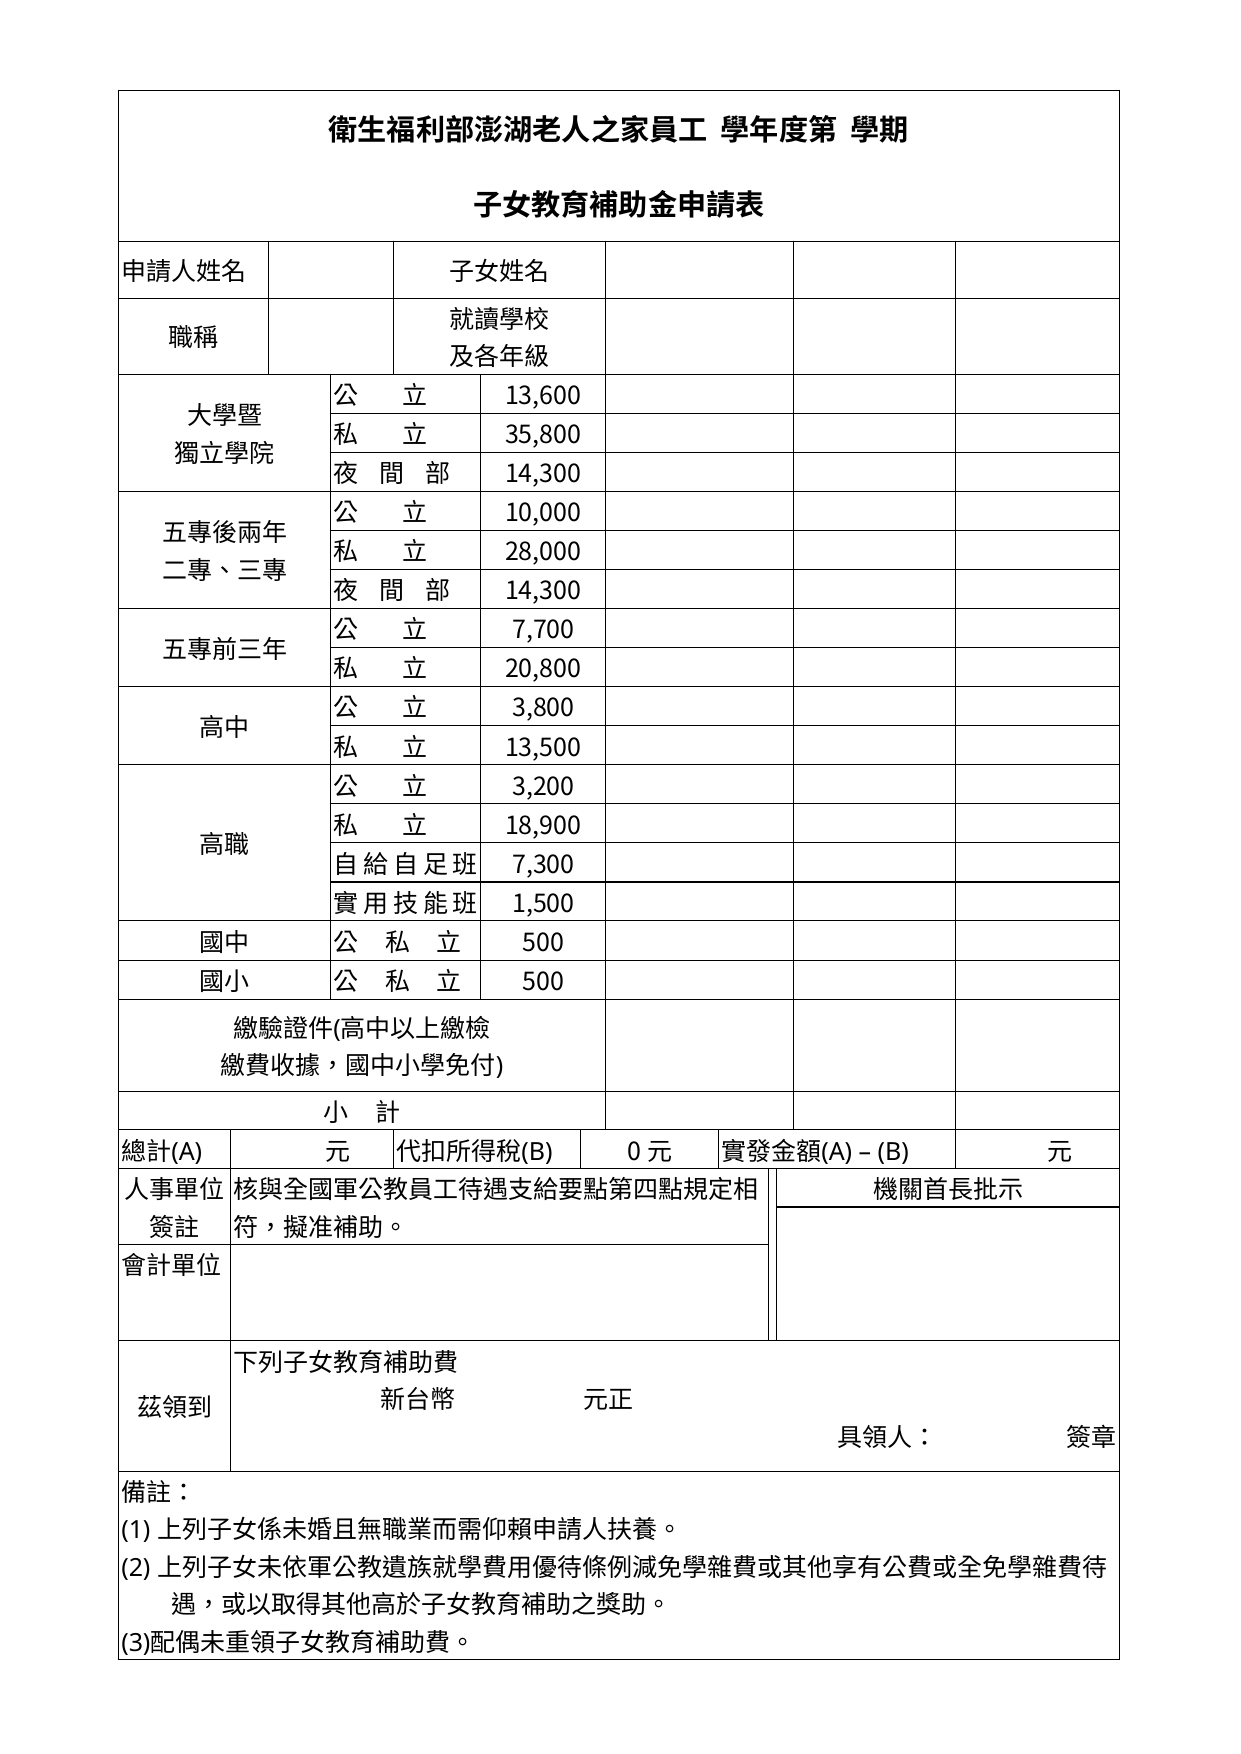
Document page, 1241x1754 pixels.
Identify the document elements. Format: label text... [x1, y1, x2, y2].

table_cell [956, 414, 1119, 452]
table_cell 核與全國軍公教員工待遇支給要點第四點規定相符，擬准補助。 [231, 1169, 768, 1244]
table_cell 人事單位簽註 [119, 1169, 230, 1244]
table_cell 20,800 [481, 648, 605, 686]
table_cell [231, 1245, 768, 1340]
table_cell 就讀學校 及各年級 [394, 299, 605, 373]
table_cell [956, 1092, 1119, 1129]
table_cell 18,900 [481, 804, 605, 842]
table_cell 下列子女教育補助費 新台幣 元正 具領人： 簽章 [231, 1341, 1119, 1471]
table_header 衛生福利部澎湖老人之家員工 學年度第 學期 子女教育補助金申請表 [119, 91, 1119, 241]
table_cell [794, 570, 955, 608]
table_cell [606, 570, 793, 608]
table_cell 會計單位 [119, 1245, 230, 1340]
table_cell [606, 804, 793, 842]
table_cell 五專前三年 [119, 609, 330, 686]
table_cell [606, 492, 793, 530]
table_cell [606, 687, 793, 725]
table_cell [794, 1000, 955, 1091]
table_cell 14,300 [481, 570, 605, 608]
table_cell 公立 [331, 765, 480, 803]
table_cell [606, 242, 793, 297]
table_cell 大學暨 獨立學院 [119, 375, 330, 491]
table_cell [794, 242, 955, 297]
table_cell 公立 [331, 375, 480, 413]
table_cell 國中 [119, 921, 330, 959]
table_cell [606, 765, 793, 803]
table_cell [794, 843, 955, 881]
table_cell [606, 375, 793, 413]
table_cell [794, 804, 955, 842]
table_cell 私立 [331, 414, 480, 452]
table_cell 自給自足班 [331, 843, 480, 881]
table_cell 私立 [331, 804, 480, 842]
table_cell 備註： (1) 上列子女係未婚且無職業而需仰賴申請人扶養。 (2) 上列子女未依軍公教遺族就學費用優待條例減免學雜費或其他享有公費或全免學雜費待遇，或以取得其他高於子女教育補助之獎助。 (3)配偶未重領子女教育補助費。 [119, 1472, 1119, 1659]
table_cell [956, 765, 1119, 803]
table_cell [794, 961, 955, 998]
table_cell [269, 299, 393, 373]
table_cell [777, 1208, 1119, 1340]
table_cell [956, 648, 1119, 686]
table_cell 私立 [331, 726, 480, 764]
table_cell [794, 531, 955, 569]
table_cell 35,800 [481, 414, 605, 452]
table_cell [606, 453, 793, 491]
table_cell [794, 921, 955, 959]
table_cell [606, 883, 793, 920]
table_cell 夜間部 [331, 570, 480, 608]
table_cell [956, 883, 1119, 920]
table_cell 夜間部 [331, 453, 480, 491]
table_cell [269, 242, 393, 297]
table_cell [606, 609, 793, 647]
table_cell [606, 1000, 793, 1091]
table_cell 14,300 [481, 453, 605, 491]
table_cell 總計(A) [119, 1130, 230, 1168]
table_cell [956, 804, 1119, 842]
table_cell [956, 375, 1119, 413]
table_cell 職稱 [119, 299, 268, 373]
table_cell [794, 453, 955, 491]
table_cell 代扣所得稅(B) [394, 1130, 580, 1168]
table_cell [794, 299, 955, 373]
table_cell [956, 453, 1119, 491]
table_cell 公立 [331, 609, 480, 647]
table_cell [956, 609, 1119, 647]
table_cell 3,800 [481, 687, 605, 725]
table_cell 0 元 [581, 1130, 718, 1168]
table_cell 500 [481, 921, 605, 959]
table_cell [606, 531, 793, 569]
table_cell 1,500 [481, 883, 605, 920]
table_cell 元 [231, 1130, 393, 1168]
table_cell 公 私 立 [331, 961, 480, 998]
table_cell 10,000 [481, 492, 605, 530]
table_cell 13,500 [481, 726, 605, 764]
table_cell [606, 726, 793, 764]
table_cell 小 計 [119, 1092, 605, 1129]
table_cell [606, 961, 793, 998]
table_cell 高中 [119, 687, 330, 764]
table_cell 私立 [331, 648, 480, 686]
table_cell 機關首長批示 [777, 1169, 1119, 1206]
table_cell 私立 [331, 531, 480, 569]
table_cell 3,200 [481, 765, 605, 803]
table_cell 子女姓名 [394, 242, 605, 297]
table_cell [794, 648, 955, 686]
table_cell 茲領到 [119, 1341, 230, 1471]
table_cell [794, 492, 955, 530]
table_cell [956, 299, 1119, 373]
table_cell [956, 687, 1119, 725]
table_cell [606, 648, 793, 686]
table_cell [956, 242, 1119, 297]
table_cell 國小 [119, 961, 330, 998]
table_cell 500 [481, 961, 605, 998]
table_cell 繳驗證件(高中以上繳檢 繳費收據，國中小學免付) [119, 1000, 605, 1091]
table_cell [794, 375, 955, 413]
table_cell [956, 961, 1119, 998]
table_cell [794, 414, 955, 452]
table_cell [794, 765, 955, 803]
table_cell [956, 492, 1119, 530]
table_cell [794, 726, 955, 764]
table_cell 實用技能班 [331, 883, 480, 920]
table_cell [794, 687, 955, 725]
table_cell 五專後兩年 二專、三專 [119, 492, 330, 608]
table_cell [794, 883, 955, 920]
table_cell [606, 414, 793, 452]
table_cell [956, 531, 1119, 569]
table_cell 申請人姓名 [119, 242, 268, 297]
table_cell 元 [956, 1130, 1119, 1168]
table_cell [606, 1092, 793, 1129]
table_cell [606, 299, 793, 373]
table_cell 高職 [119, 765, 330, 920]
table_cell 28,000 [481, 531, 605, 569]
table_cell 7,700 [481, 609, 605, 647]
table_cell [606, 843, 793, 881]
table_cell 公立 [331, 687, 480, 725]
table_cell [956, 843, 1119, 881]
table_cell [956, 570, 1119, 608]
table_cell [956, 1000, 1119, 1091]
table_cell [769, 1169, 776, 1340]
table_cell [956, 726, 1119, 764]
table_cell 公 私 立 [331, 921, 480, 959]
table_cell [606, 921, 793, 959]
table_cell [794, 609, 955, 647]
table_cell 公立 [331, 492, 480, 530]
table_cell 7,300 [481, 843, 605, 881]
table_cell 實發金額(A) – (B) [719, 1130, 955, 1168]
table_cell 13,600 [481, 375, 605, 413]
table_cell [956, 921, 1119, 959]
table_cell [794, 1092, 955, 1129]
